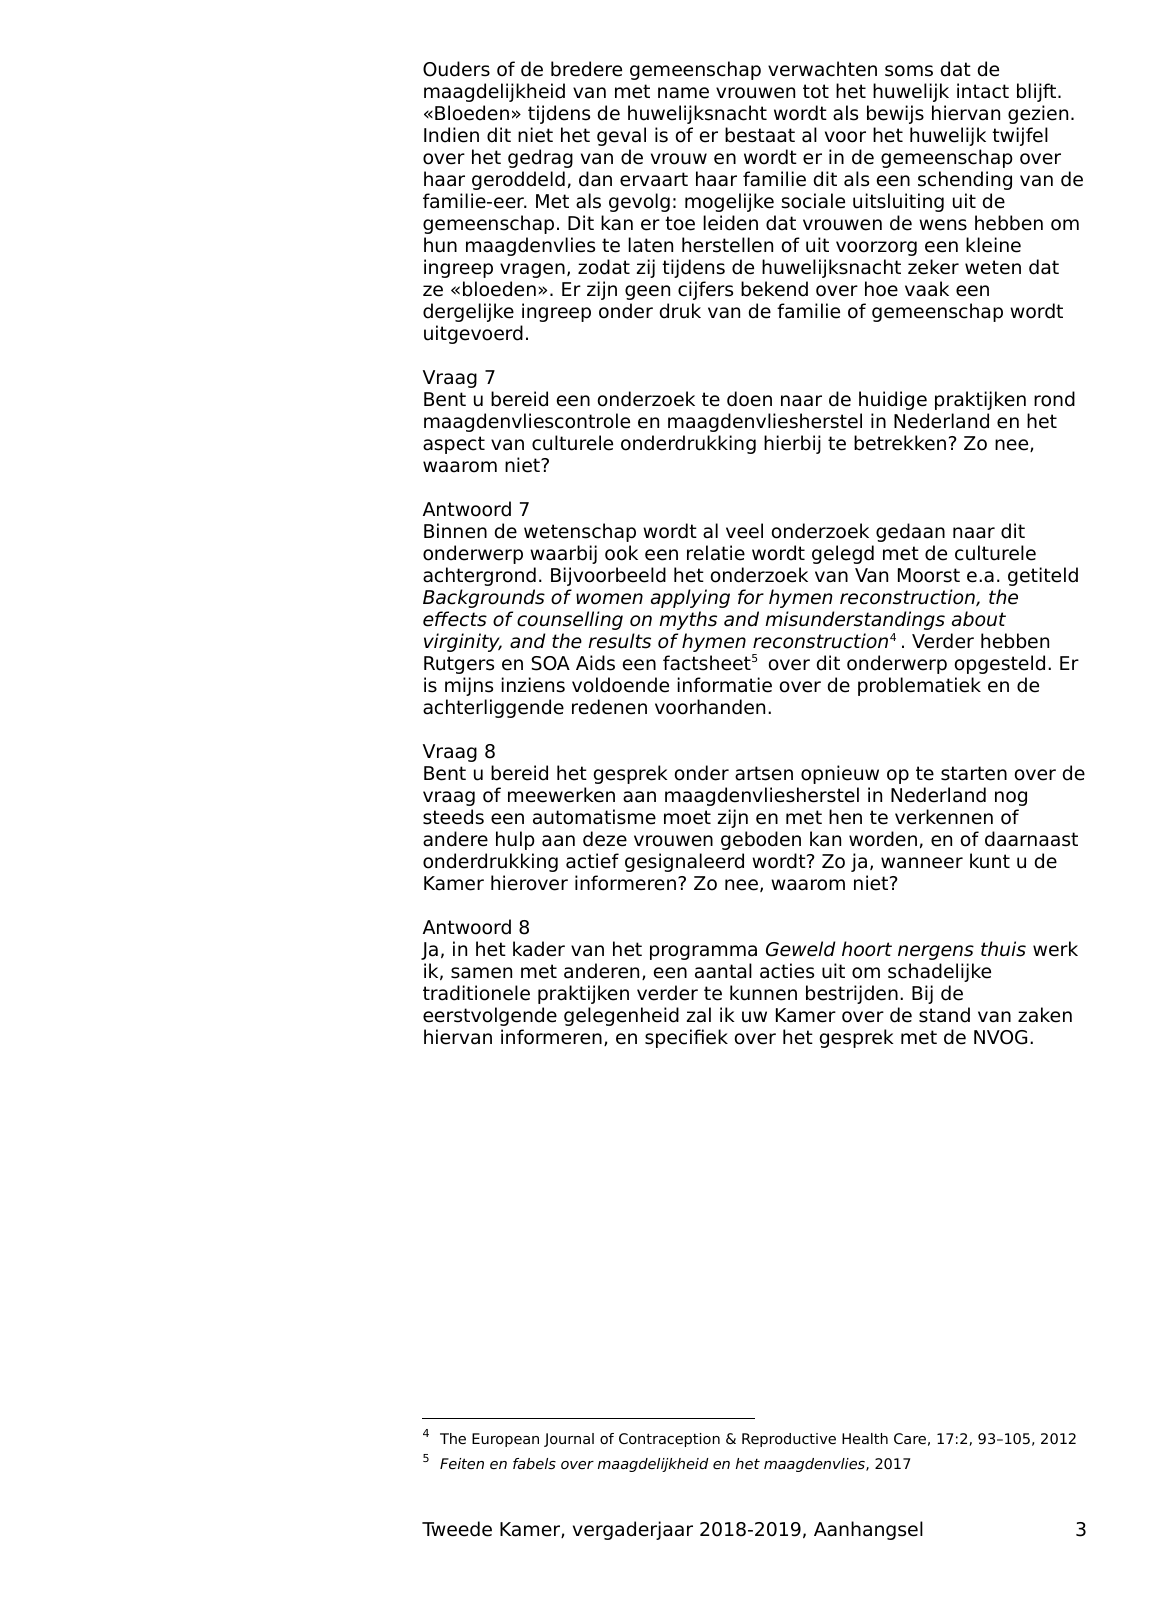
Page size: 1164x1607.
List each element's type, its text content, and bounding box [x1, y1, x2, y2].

text The European Journal of Contraception & Reproductive Health Care, 17:2, 93–105, 2012 [422, 1427, 1087, 1449]
text Vraag 8 [422, 741, 1087, 763]
text Bent u bereid een onderzoek te doen naar de huidige praktijken rond maagdenvliescontrole en maagdenvliesherstel in Nederland en het aspect van culturele onderdrukking hierbij te betrekken? Zo nee, waarom niet? [422, 389, 1087, 477]
text Feiten en fabels over maagdelijkheid en het maagdenvlies, 2017 [422, 1452, 1087, 1474]
text Ja, in het kader van het programma Geweld hoort nergens thuis werk ik, samen met anderen, een aantal acties uit om schadelijke traditionele praktijken verder te kunnen bestrijden. Bij de eerstvolgende gelegenheid zal ik uw Kamer over de stand van zaken hiervan informeren, en specifiek over het gesprek met de NVOG. [422, 939, 1087, 1049]
text Antwoord 8 [422, 917, 1087, 939]
text Ouders of de bredere gemeenschap verwachten soms dat de maagdelijkheid van met name vrouwen tot het huwelijk intact blijft. «Bloeden» tijdens de huwelijksnacht wordt als bewijs hiervan gezien. Indien dit niet het geval is of er bestaat al voor het huwelijk twijfel over het gedrag van de vrouw en wordt er in de gemeenschap over haar geroddeld, dan ervaart haar familie dit als een schending van de familie-eer. Met als gevolg: mogelijke sociale uitsluiting uit de gemeenschap. Dit kan er toe leiden dat vrouwen de wens hebben om hun maagdenvlies te laten herstellen of uit voorzorg een kleine ingreep vragen, zodat zij tijdens de huwelijksnacht zeker weten dat ze «bloeden». Er zijn geen cijfers bekend over hoe vaak een dergelijke ingreep onder druk van de familie of gemeenschap wordt uitgevoerd. [422, 59, 1087, 345]
text Vraag 7 [422, 367, 1087, 389]
text Antwoord 7 [422, 499, 1087, 521]
text Binnen de wetenschap wordt al veel onderzoek gedaan naar dit onderwerp waarbij ook een relatie wordt gelegd met de culturele achtergrond. Bijvoorbeeld het onderzoek van Van Moorst e.a. getiteld Backgrounds of women applying for hymen reconstruction, the effects of counselling on myths and misunderstandings about virginity, and the results of hymen reconstruction. Verder hebben Rutgers en SOA Aids een factsheet over dit onderwerp opgesteld. Er is mijns inziens voldoende informatie over de problematiek en de achterliggende redenen voorhanden. [422, 521, 1087, 719]
text Bent u bereid het gesprek onder artsen opnieuw op te starten over de vraag of meewerken aan maagdenvliesherstel in Nederland nog steeds een automatisme moet zijn en met hen te verkennen of andere hulp aan deze vrouwen geboden kan worden, en of daarnaast onderdrukking actief gesignaleerd wordt? Zo ja, wanneer kunt u de Kamer hierover informeren? Zo nee, waarom niet? [422, 763, 1087, 895]
